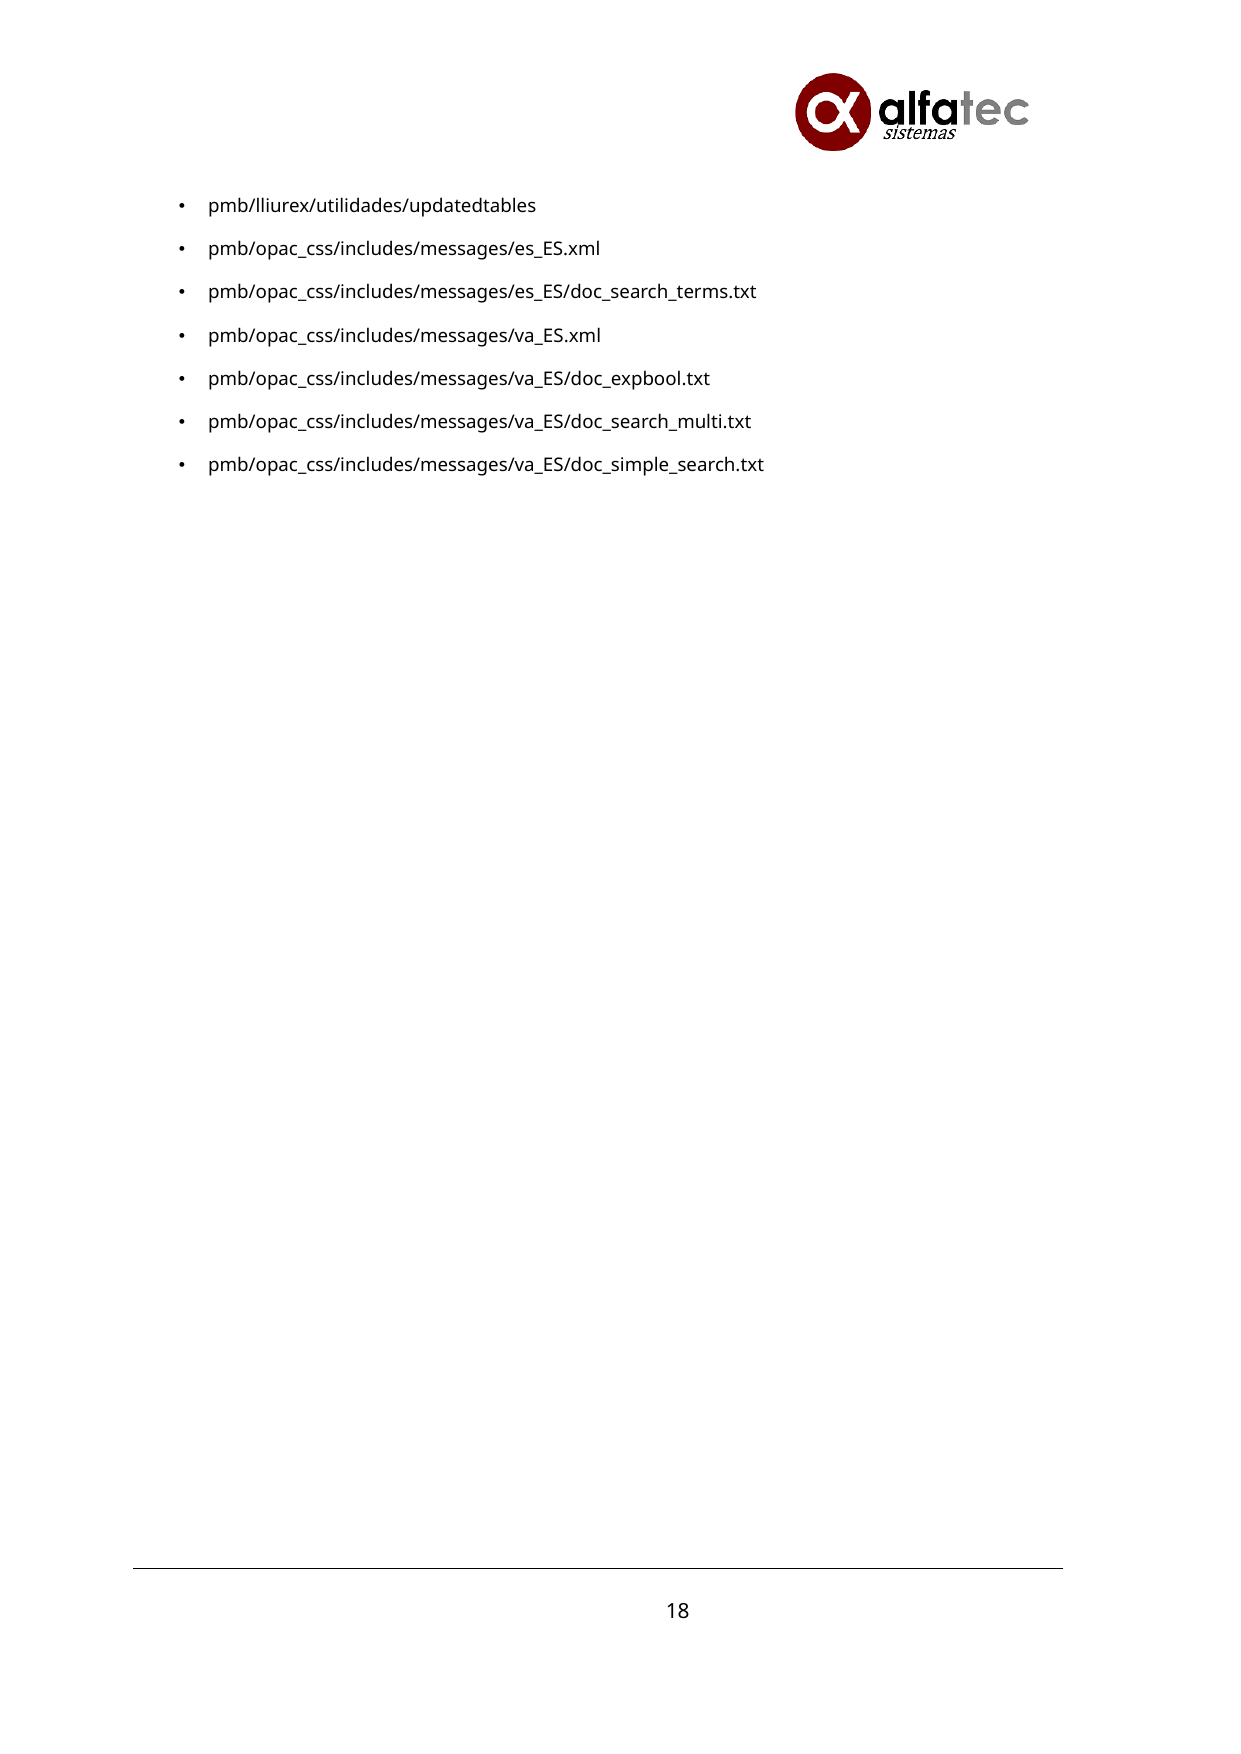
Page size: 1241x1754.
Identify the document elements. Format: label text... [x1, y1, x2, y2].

list pmb/opac_css/includes/messages/va_ES/doc_expbool.txt [178, 365, 1059, 391]
list pmb/opac_css/includes/messages/va_ES/doc_search_multi.txt [178, 408, 1059, 434]
list pmb/opac_css/includes/messages/va_ES/doc_simple_search.txt [178, 451, 1059, 477]
list pmb/opac_css/includes/messages/es_ES.xml [178, 236, 1059, 261]
list pmb/lliurex/utilidades/updatedtables [178, 193, 1059, 218]
list pmb/opac_css/includes/messages/va_ES.xml [178, 322, 1059, 347]
list pmb/opac_css/includes/messages/es_ES/doc_search_terms.txt [178, 279, 1059, 304]
picture [795, 73, 1031, 151]
